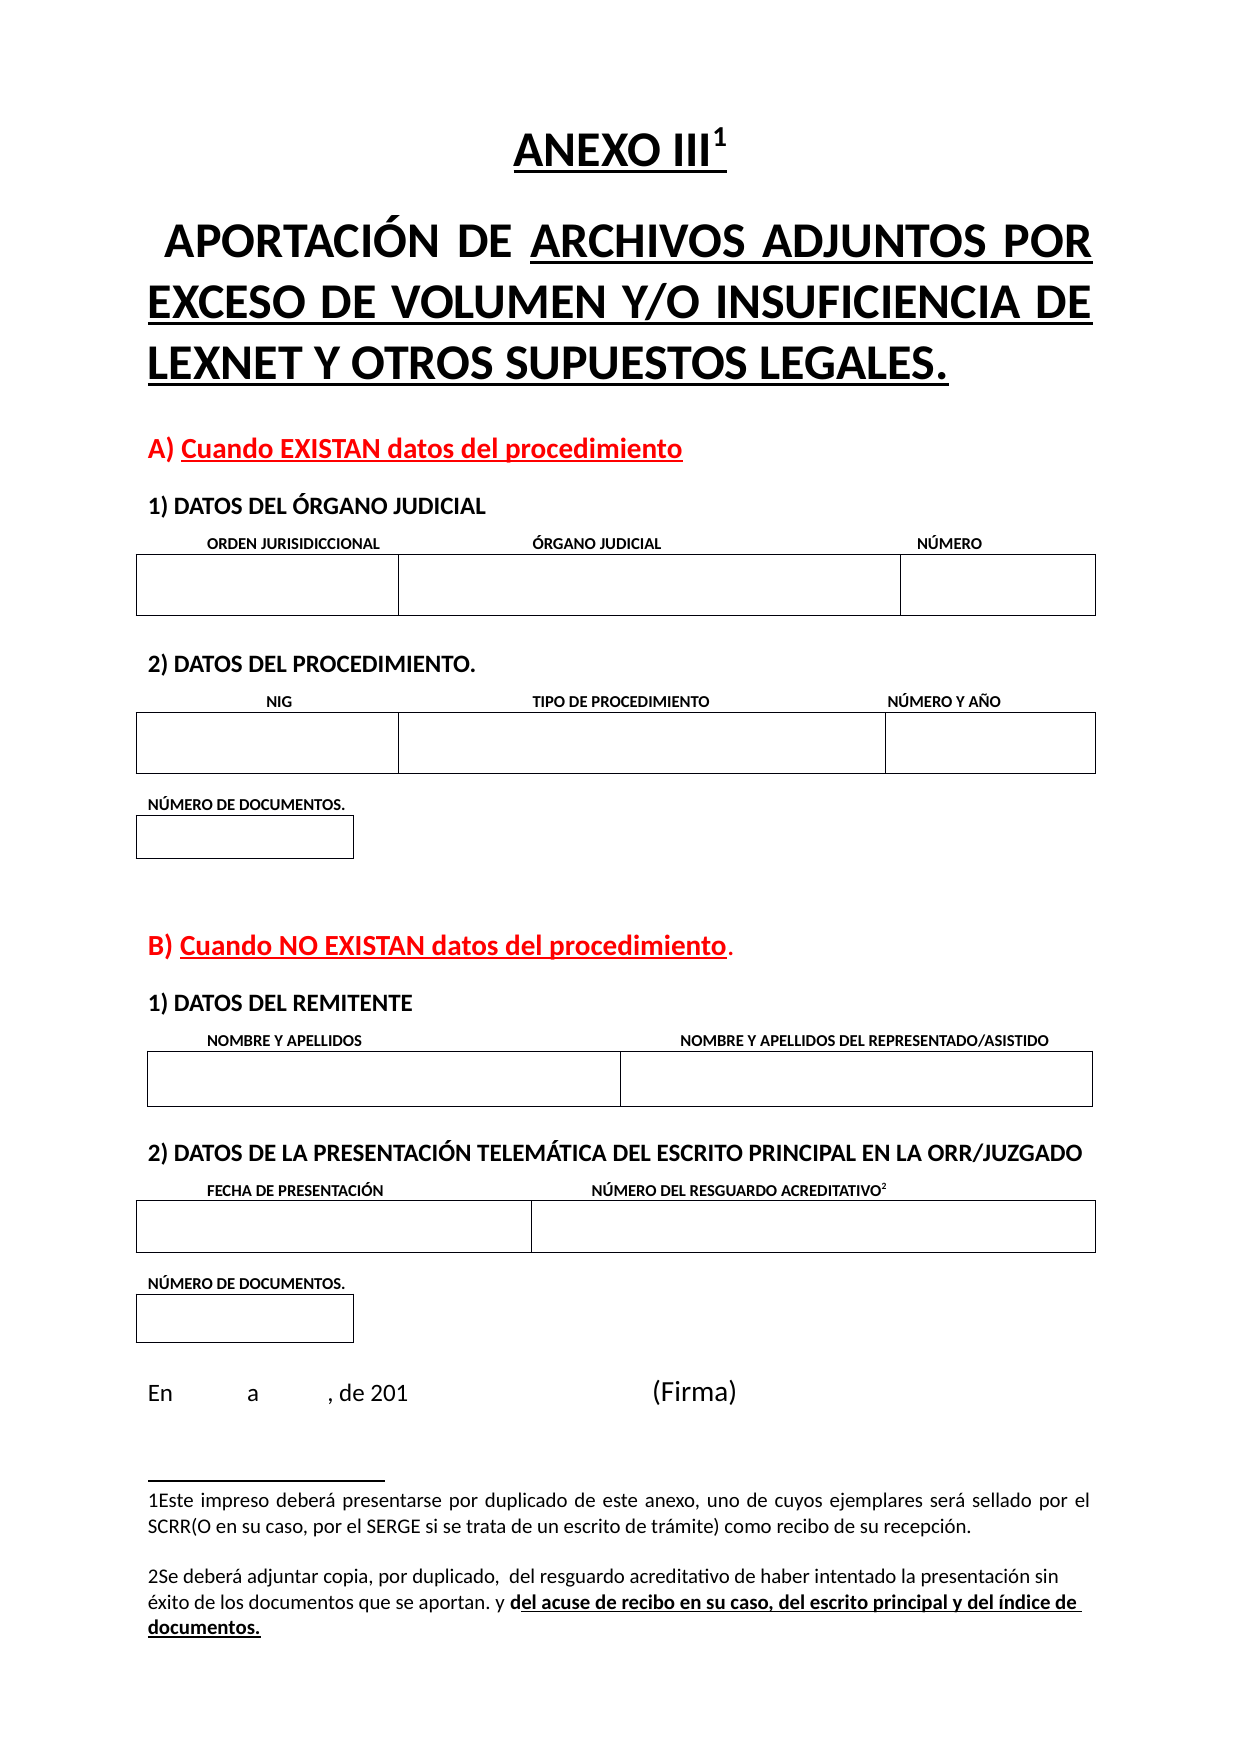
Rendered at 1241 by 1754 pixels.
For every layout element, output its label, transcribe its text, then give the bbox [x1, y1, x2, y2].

text FECHA DE PRESENTACIÓN NÚMERO DEL RESGUARDO ACREDITATIVO [148, 1180, 1092, 1200]
text NÚMERO DE DOCUMENTOS. [148, 1273, 1092, 1293]
text En a , de 201 (Firma) [148, 1373, 1092, 1409]
text NIG TIPO DE PROCEDIMIENTO NÚMERO Y AÑO [148, 692, 1092, 712]
table_header [137, 555, 398, 615]
table_header [137, 713, 398, 773]
table_header [399, 713, 885, 773]
table_header [148, 1052, 620, 1106]
text 2) DATOS DE LA PRESENTACIÓN TELEMÁTICA DEL ESCRITO PRINCIPAL EN LA ORR/JUZGADO [148, 1137, 1092, 1168]
text NÚMERO DE DOCUMENTOS. [148, 794, 1092, 815]
text NOMBRE Y APELLIDOS NOMBRE Y APELLIDOS DEL REPRESENTADO/ASISTIDO [148, 1030, 1092, 1051]
table_header [137, 816, 353, 858]
text 1) DATOS DEL ÓRGANO JUDICIAL [148, 490, 1092, 521]
text Este impreso deberá presentarse por duplicado de este anexo, uno de cuyos ejemplares será sellado por el SCRR(O en su caso, por el SERGE si se trata de un escrito de trámite) como recibo de su recepción. [148, 1487, 1092, 1538]
text A) Cuando EXISTAN datos del procedimiento [148, 430, 1092, 465]
table_header [886, 713, 1095, 773]
text ANEXO III [148, 118, 1092, 179]
table_header [137, 1295, 353, 1342]
table_header [532, 1201, 1095, 1252]
table_header [399, 555, 900, 615]
text ORDEN JURISIDICCIONAL ÓRGANO JUDICIAL NÚMERO [148, 533, 1092, 554]
text 2) DATOS DEL PROCEDIMIENTO. [148, 649, 1092, 679]
table_header [901, 555, 1095, 615]
text LEXNET Y OTROS SUPUESTOS LEGALES. [148, 325, 1092, 392]
table_header [137, 1201, 531, 1252]
table_header [621, 1052, 1092, 1106]
text Se deberá adjuntar copia, por duplicado, del resguardo acreditativo de haber intentado la presentación sin éxito de los documentos que se aportan. y del acuse de recibo en su caso, del escrito principal y del índice de documentos. [148, 1564, 1092, 1640]
text B) Cuando NO EXISTAN datos del procedimiento. [148, 927, 1092, 962]
text 1) DATOS DEL REMITENTE [148, 987, 1092, 1018]
text APORTACIÓN DE ARCHIVOS ADJUNTOS POR EXCESO DE VOLUMEN Y/O INSUFICIENCIA DE [148, 209, 1092, 322]
